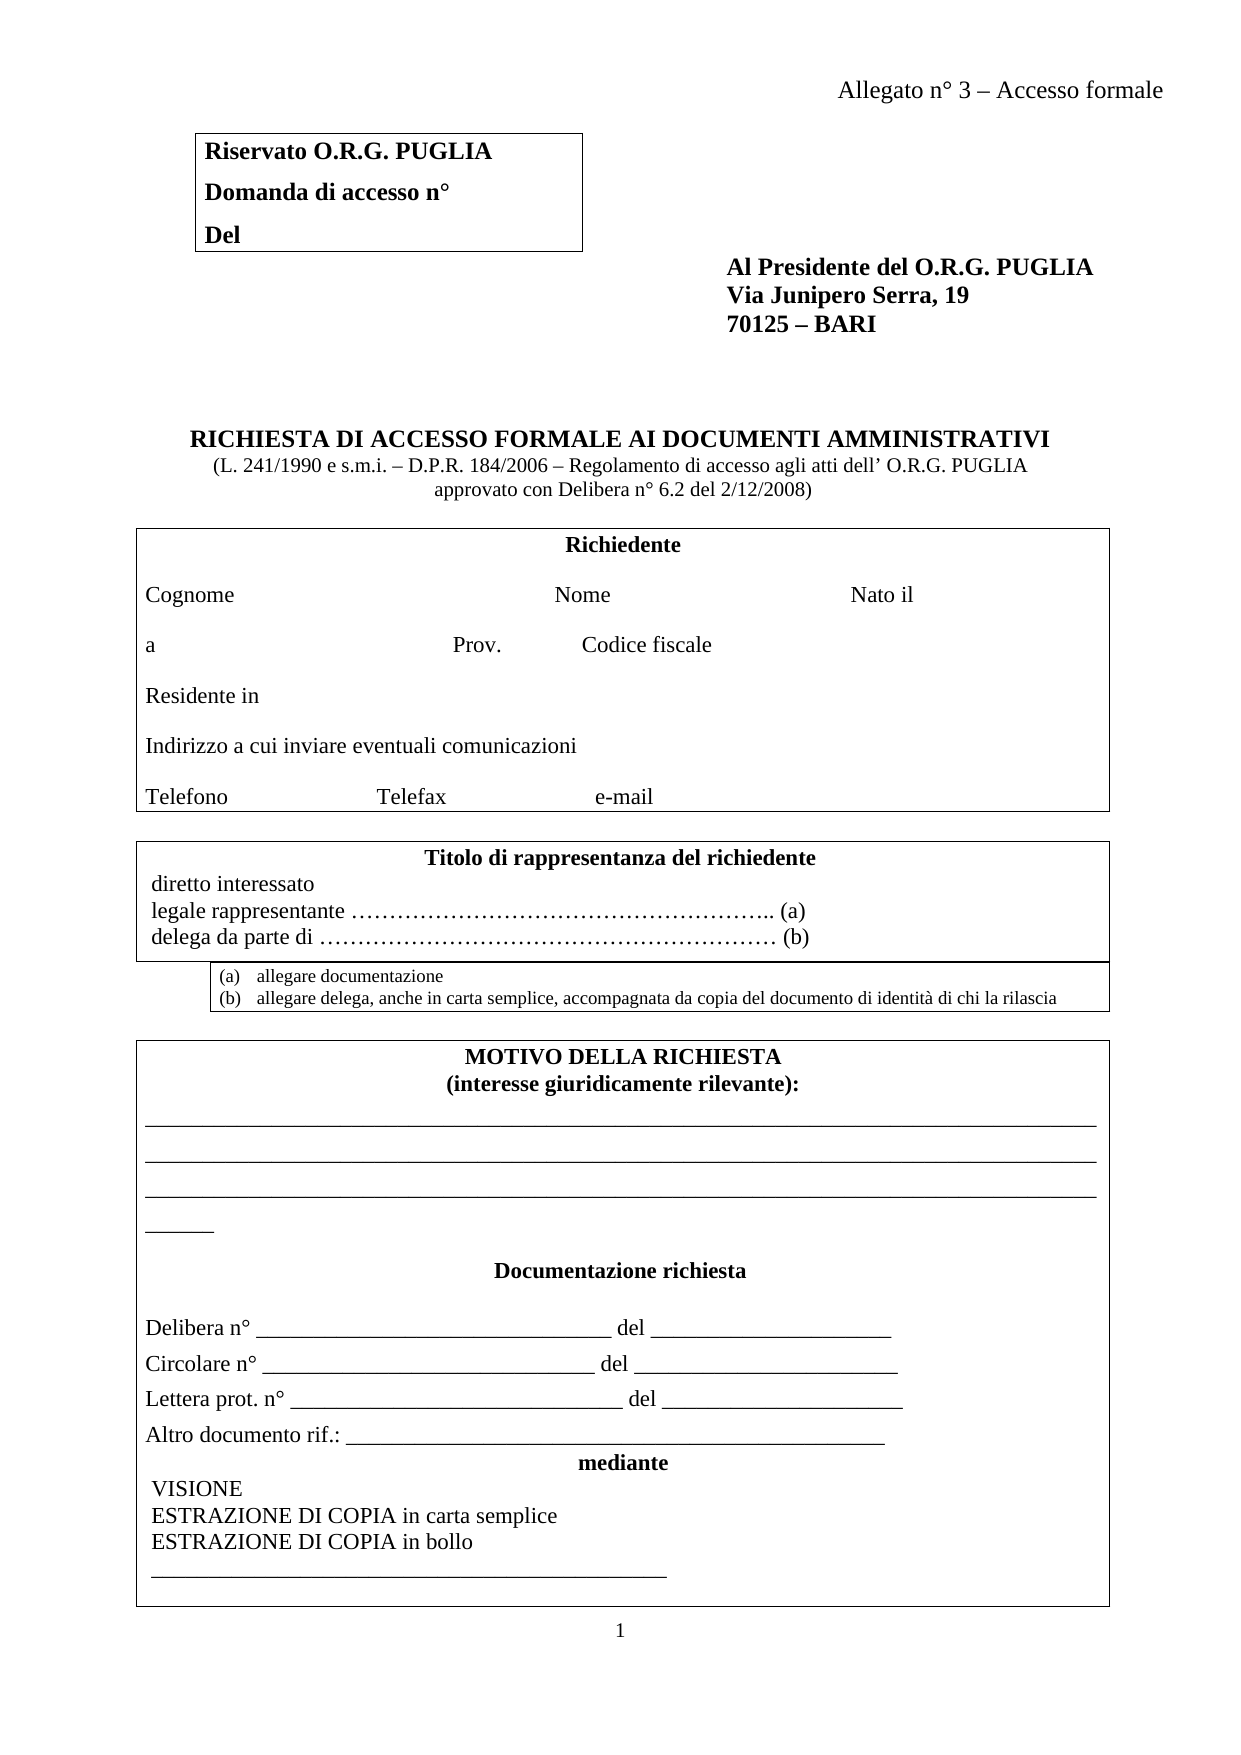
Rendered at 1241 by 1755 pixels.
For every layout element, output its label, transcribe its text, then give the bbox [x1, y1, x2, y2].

text Documentazione richiesta [137, 1254, 1109, 1304]
text Delibera n° _______________________________ del _____________________ [137, 1304, 1109, 1340]
text Cognome Nome Nato il [137, 578, 1109, 607]
text mediante [137, 1446, 1109, 1472]
text Titolo di rappresentanza del richiedente [137, 842, 1109, 867]
text Altro documento rif.: _______________________________________________ [137, 1411, 1109, 1446]
text Circolare n° _____________________________ del _______________________ [137, 1340, 1109, 1375]
text (L. 241/1990 e s.m.i. – D.P.R. 184/2006 – Regolamento di accesso agli atti dell’ O.R.G. PUGLIA [136, 453, 1110, 477]
text Residente in [137, 679, 1109, 708]
text Domanda di accesso n° [196, 174, 582, 206]
text ⁫ ESTRAZIONE DI COPIA in bollo [137, 1525, 1109, 1551]
text Telefono Telefax e-mail [137, 779, 1109, 811]
text ⁫ diretto interessato [137, 867, 1109, 894]
text Riservato O.R.G. PUGLIA [196, 134, 582, 165]
text _______________________________________________________________________________________________________________________________________________________________________________________________________________________________________________________________ [137, 1093, 1109, 1238]
text approvato con Delibera n° 6.2 del 2/12/2008) [136, 477, 1110, 501]
text Indirizzo a cui inviare eventuali comunicazioni [137, 729, 1109, 759]
text a Prov. Codice fiscale [137, 628, 1109, 658]
list allegare documentazione [211, 963, 1109, 984]
text Richiedente [137, 529, 1109, 557]
text RICHIESTA DI ACCESSO FORMALE AI DOCUMENTI AMMINISTRATIVI [136, 424, 1110, 453]
text ⁫ legale rappresentante ……………………………………………….. (a) [137, 894, 1109, 920]
text 70125 – BARI [726, 309, 1040, 338]
text MOTIVO DELLA RICHIESTA [137, 1041, 1109, 1067]
text Al Presidente del O.R.G. PUGLIA [726, 252, 1125, 281]
text Via Junipero Serra, 19 [726, 281, 1040, 309]
text (interesse giuridicamente rilevante): [137, 1067, 1109, 1093]
text ⁫ VISIONE [137, 1472, 1109, 1499]
text ⁫ _____________________________________________ [137, 1551, 1109, 1581]
text ⁫ delega da parte di …………………………………………………… (b) [137, 920, 1109, 949]
text ⁫ ESTRAZIONE DI COPIA in carta semplice [137, 1499, 1109, 1525]
text Lettera prot. n° _____________________________ del _____________________ [137, 1375, 1109, 1411]
list allegare delega, anche in carta semplice, accompagnata da copia del documento di identità di chi la rilascia [211, 984, 1109, 1011]
text Del [196, 217, 582, 251]
